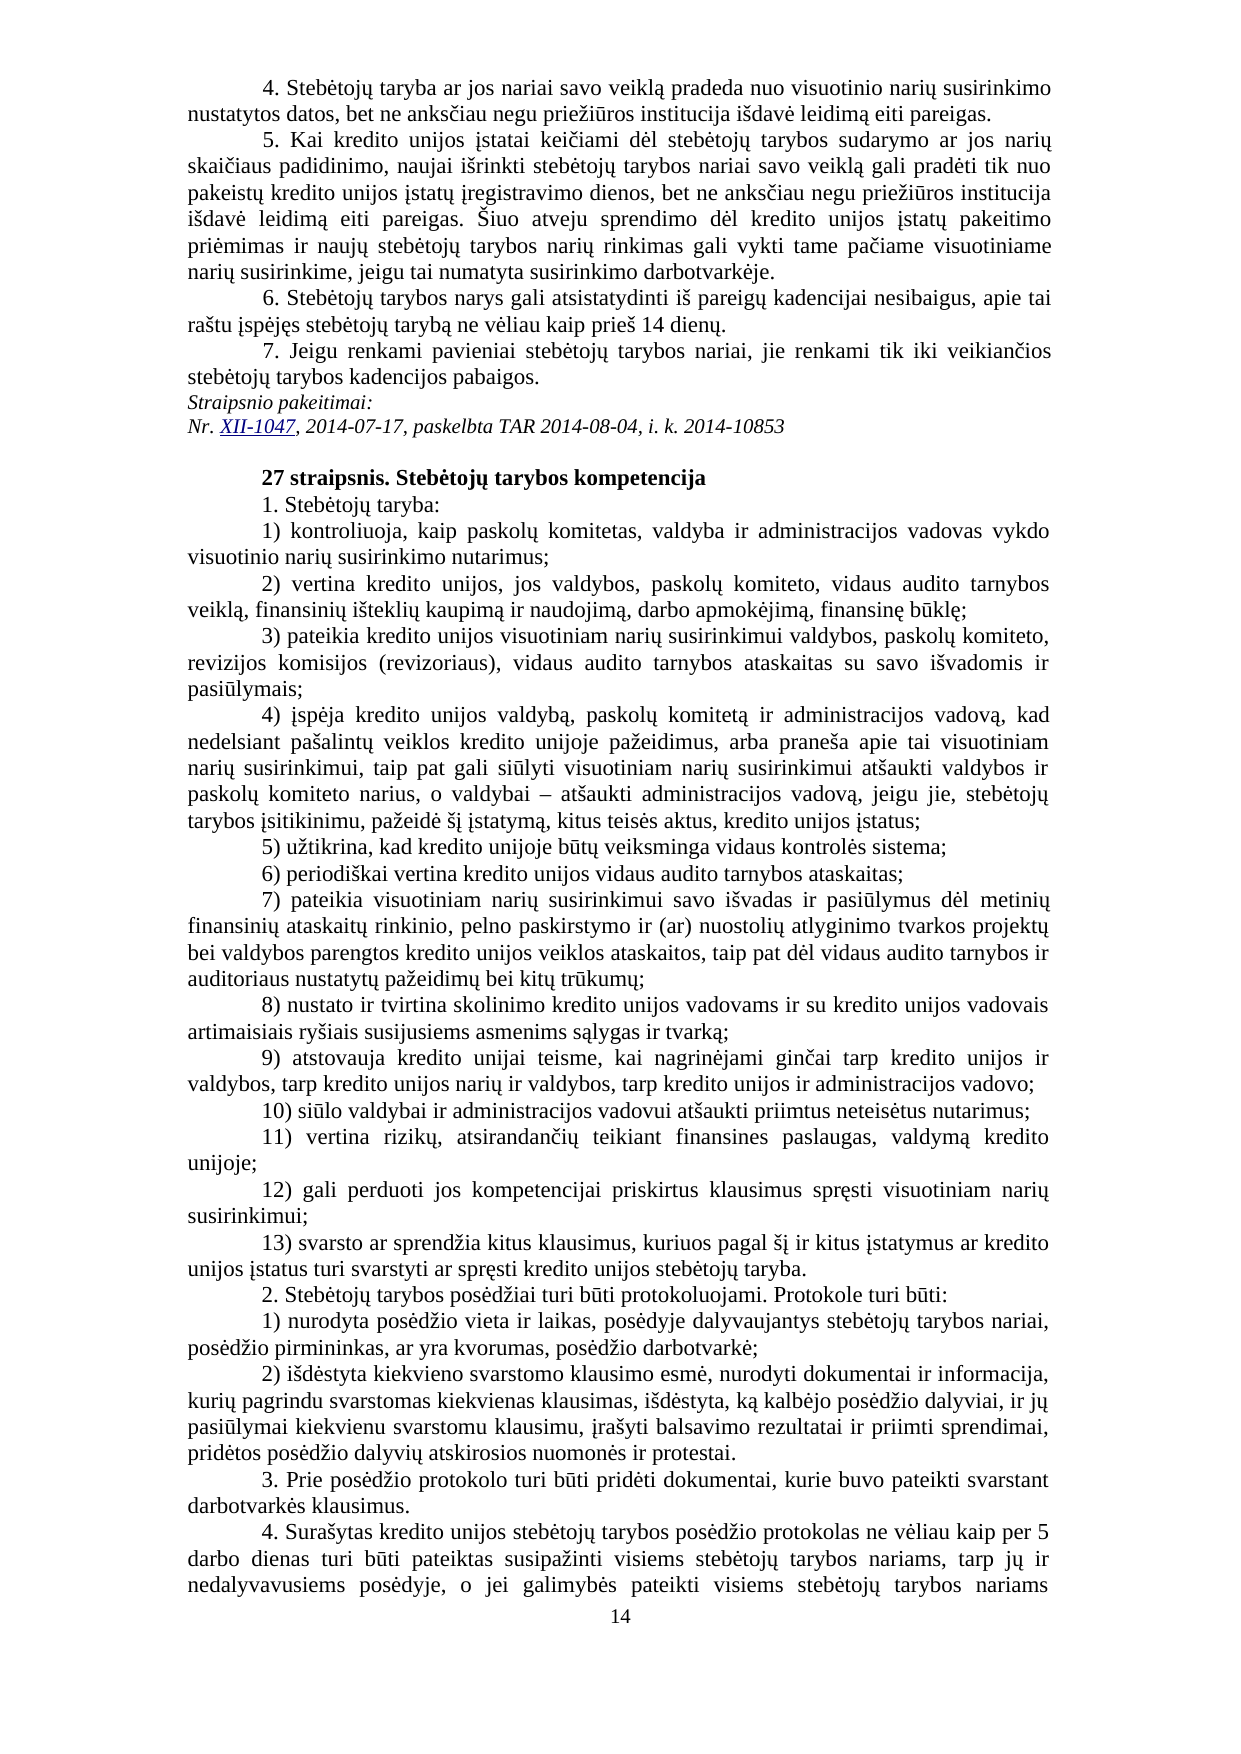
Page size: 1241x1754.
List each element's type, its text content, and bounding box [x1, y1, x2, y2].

text 9) atstovauja kredito unijai teisme, kai nagrinėjami ginčai tarp kredito unijos ir valdybos, tarp kredito unijos narių ir valdybos, tarp kredito unijos ir administracijos vadovo; [187, 1044, 1050, 1097]
text 6) periodiškai vertina kredito unijos vidaus audito tarnybos ataskaitas; [187, 859, 1050, 886]
text 27 straipsnis. Stebėtojų tarybos kompetencija [187, 464, 1050, 491]
text Nr. XII-1047, 2014-07-17, paskelbta TAR 2014-08-04, i. k. 2014-10853 [187, 414, 1050, 438]
text 7. Jeigu renkami pavieniai stebėtojų tarybos nariai, jie renkami tik iki veikiančios stebėtojų tarybos kadencijos pabaigos. [187, 337, 1053, 390]
text 8) nustato ir tvirtina skolinimo kredito unijos vadovams ir su kredito unijos vadovais artimaisiais ryšiais susijusiems asmenims sąlygas ir tvarką; [187, 991, 1050, 1044]
text 11) vertina rizikų, atsirandančių teikiant finansines paslaugas, valdymą kredito unijoje; [187, 1123, 1050, 1176]
text 12) gali perduoti jos kompetencijai priskirtus klausimus spręsti visuotiniam narių susirinkimui; [187, 1176, 1050, 1228]
text 1) kontroliuoja, kaip paskolų komitetas, valdyba ir administracijos vadovas vykdo visuotinio narių susirinkimo nutarimus; [187, 517, 1050, 570]
text 5) užtikrina, kad kredito unijoje būtų veiksminga vidaus kontrolės sistema; [187, 833, 1050, 859]
text 2) vertina kredito unijos, jos valdybos, paskolų komiteto, vidaus audito tarnybos veiklą, finansinių išteklių kaupimą ir naudojimą, darbo apmokėjimą, finansinę būklę; [187, 570, 1050, 622]
text 5. Kai kredito unijos įstatai keičiami dėl stebėtojų tarybos sudarymo ar jos narių skaičiaus padidinimo, naujai išrinkti stebėtojų tarybos nariai savo veiklą gali pradėti tik nuo pakeistų kredito unijos įstatų įregistravimo dienos, bet ne anksčiau negu priežiūros institucija išdavė leidimą eiti pareigas. Šiuo atveju sprendimo dėl kredito unijos įstatų pakeitimo priėmimas ir naujų stebėtojų tarybos narių rinkimas gali vykti tame pačiame visuotiniame narių susirinkime, jeigu tai numatyta susirinkimo darbotvarkėje. [187, 126, 1053, 284]
text 13) svarsto ar sprendžia kitus klausimus, kuriuos pagal šį ir kitus įstatymus ar kredito unijos įstatus turi svarstyti ar spręsti kredito unijos stebėtojų taryba. [187, 1228, 1050, 1281]
text Straipsnio pakeitimai: [187, 390, 1053, 414]
text 2. Stebėtojų tarybos posėdžiai turi būti protokoluojami. Protokole turi būti: [187, 1281, 1050, 1308]
text 10) siūlo valdybai ir administracijos vadovui atšaukti priimtus neteisėtus nutarimus; [187, 1097, 1050, 1123]
text 6. Stebėtojų tarybos narys gali atsistatydinti iš pareigų kadencijai nesibaigus, apie tai raštu įspėjęs stebėtojų tarybą ne vėliau kaip prieš 14 dienų. [187, 284, 1053, 337]
text 4. Surašytas kredito unijos stebėtojų tarybos posėdžio protokolas ne vėliau kaip per 5 darbo dienas turi būti pateiktas susipažinti visiems stebėtojų tarybos nariams, tarp jų ir nedalyvavusiems posėdyje, o jei galimybės pateikti visiems stebėtojų tarybos nariams [187, 1518, 1050, 1597]
text 7) pateikia visuotiniam narių susirinkimui savo išvadas ir pasiūlymus dėl metinių finansinių ataskaitų rinkinio, pelno paskirstymo ir (ar) nuostolių atlyginimo tvarkos projektų bei valdybos parengtos kredito unijos veiklos ataskaitos, taip pat dėl vidaus audito tarnybos ir auditoriaus nustatytų pažeidimų bei kitų trūkumų; [187, 886, 1050, 991]
text 2) išdėstyta kiekvieno svarstomo klausimo esmė, nurodyti dokumentai ir informacija, kurių pagrindu svarstomas kiekvienas klausimas, išdėstyta, ką kalbėjo posėdžio dalyviai, ir jų pasiūlymai kiekvienu svarstomu klausimu, įrašyti balsavimo rezultatai ir priimti sprendimai, pridėtos posėdžio dalyvių atskirosios nuomonės ir protestai. [187, 1360, 1050, 1466]
text 1) nurodyta posėdžio vieta ir laikas, posėdyje dalyvaujantys stebėtojų tarybos nariai, posėdžio pirmininkas, ar yra kvorumas, posėdžio darbotvarkė; [187, 1308, 1050, 1360]
text 4) įspėja kredito unijos valdybą, paskolų komitetą ir administracijos vadovą, kad nedelsiant pašalintų veiklos kredito unijoje pažeidimus, arba praneša apie tai visuotiniam narių susirinkimui, taip pat gali siūlyti visuotiniam narių susirinkimui atšaukti valdybos ir paskolų komiteto narius, o valdybai – atšaukti administracijos vadovą, jeigu jie, stebėtojų tarybos įsitikinimu, pažeidė šį įstatymą, kitus teisės aktus, kredito unijos įstatus; [187, 701, 1050, 833]
text 3. Prie posėdžio protokolo turi būti pridėti dokumentai, kurie buvo pateikti svarstant darbotvarkės klausimus. [187, 1466, 1050, 1518]
text 1. Stebėtojų taryba: [187, 491, 1050, 517]
text 4. Stebėtojų taryba ar jos nariai savo veiklą pradeda nuo visuotinio narių susirinkimo nustatytos datos, bet ne anksčiau negu priežiūros institucija išdavė leidimą eiti pareigas. [187, 73, 1053, 126]
text 3) pateikia kredito unijos visuotiniam narių susirinkimui valdybos, paskolų komiteto, revizijos komisijos (revizoriaus), vidaus audito tarnybos ataskaitas su savo išvadomis ir pasiūlymais; [187, 622, 1050, 701]
